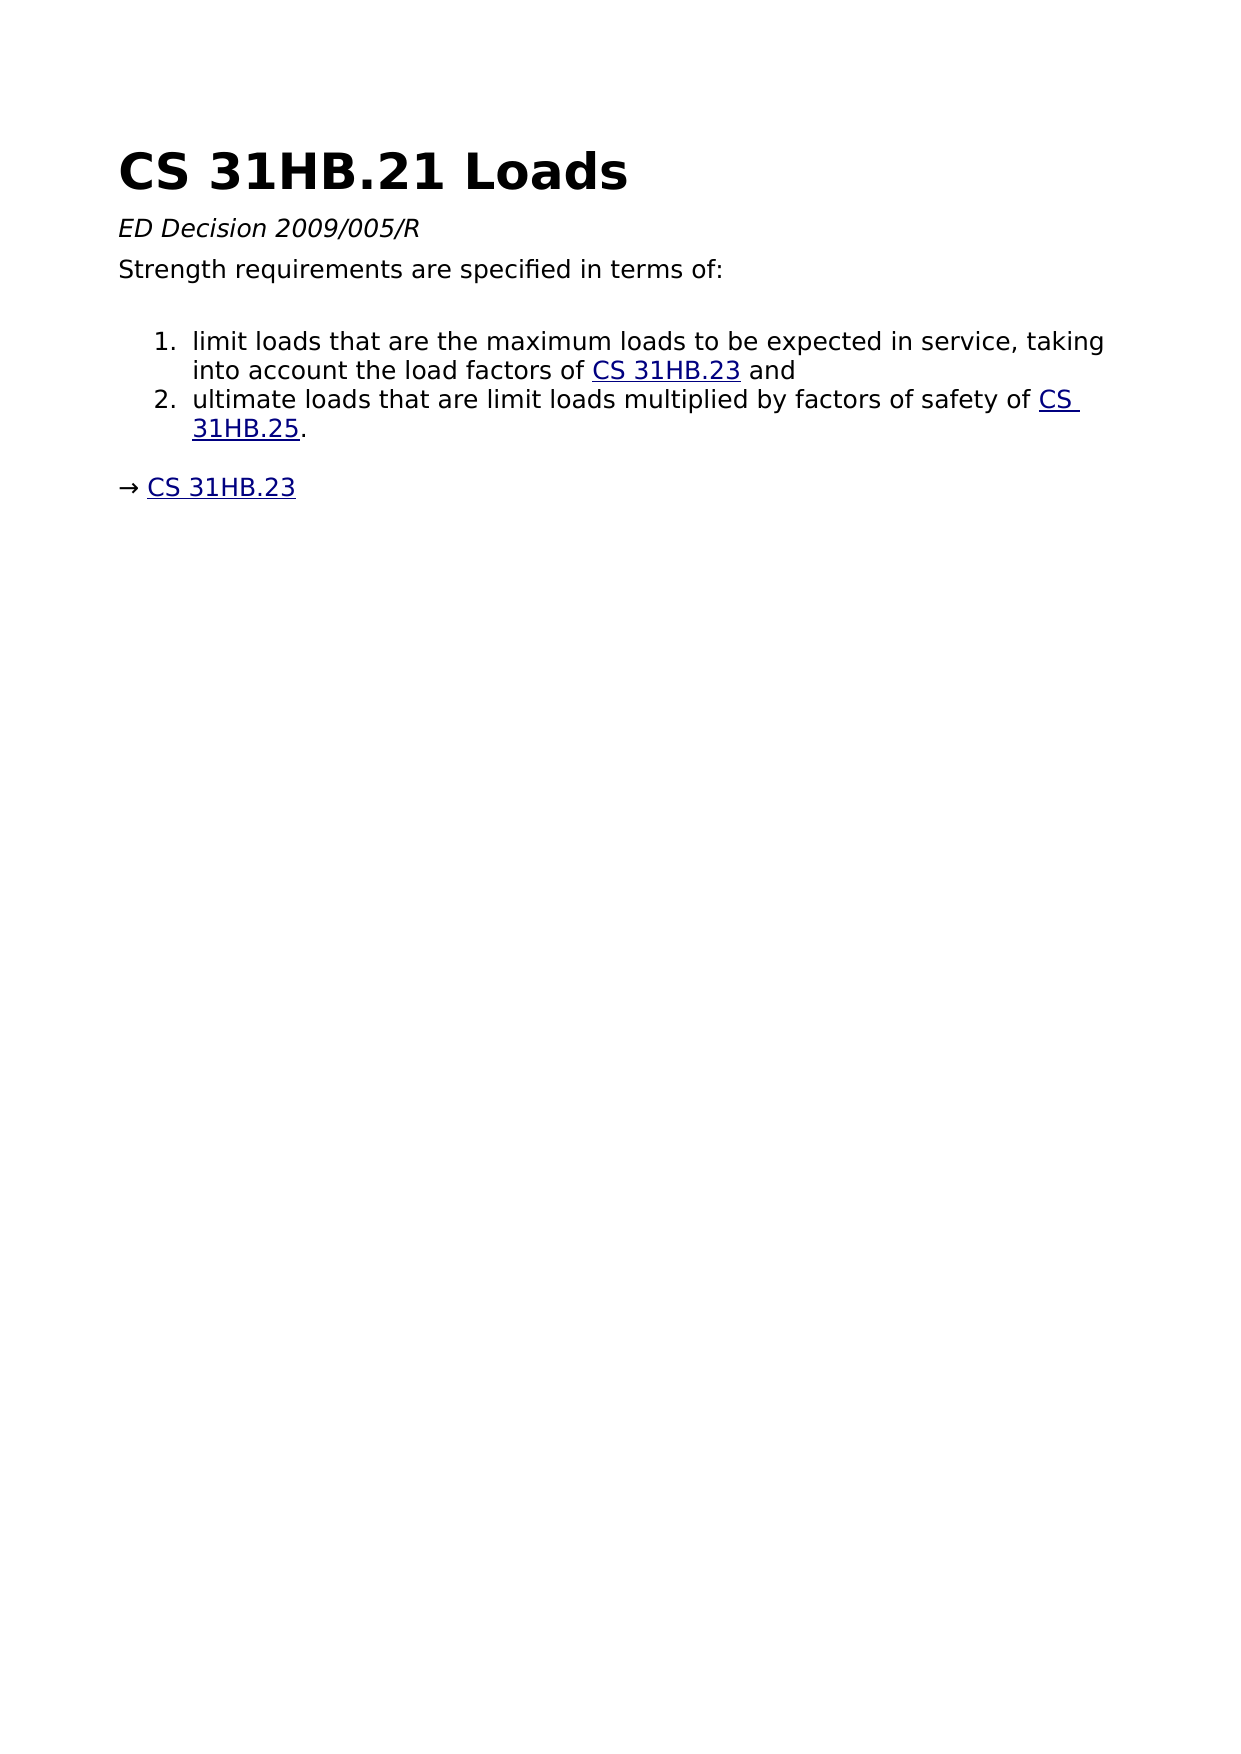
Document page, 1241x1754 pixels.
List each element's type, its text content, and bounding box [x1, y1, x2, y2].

subtitle CS 31HB.21 Loads [118, 143, 1122, 201]
list ultimate loads that are limit loads multiplied by factors of safety of CS 31HB.25. [177, 385, 1122, 443]
text ED Decision 2009/005/R [118, 214, 1122, 243]
text → CS 31HB.23 [118, 473, 1122, 502]
list limit loads that are the maximum loads to be expected in service, taking into account the load factors of CS 31HB.23 and [177, 327, 1122, 385]
text Strength requirements are specified in terms of: [118, 256, 1122, 285]
